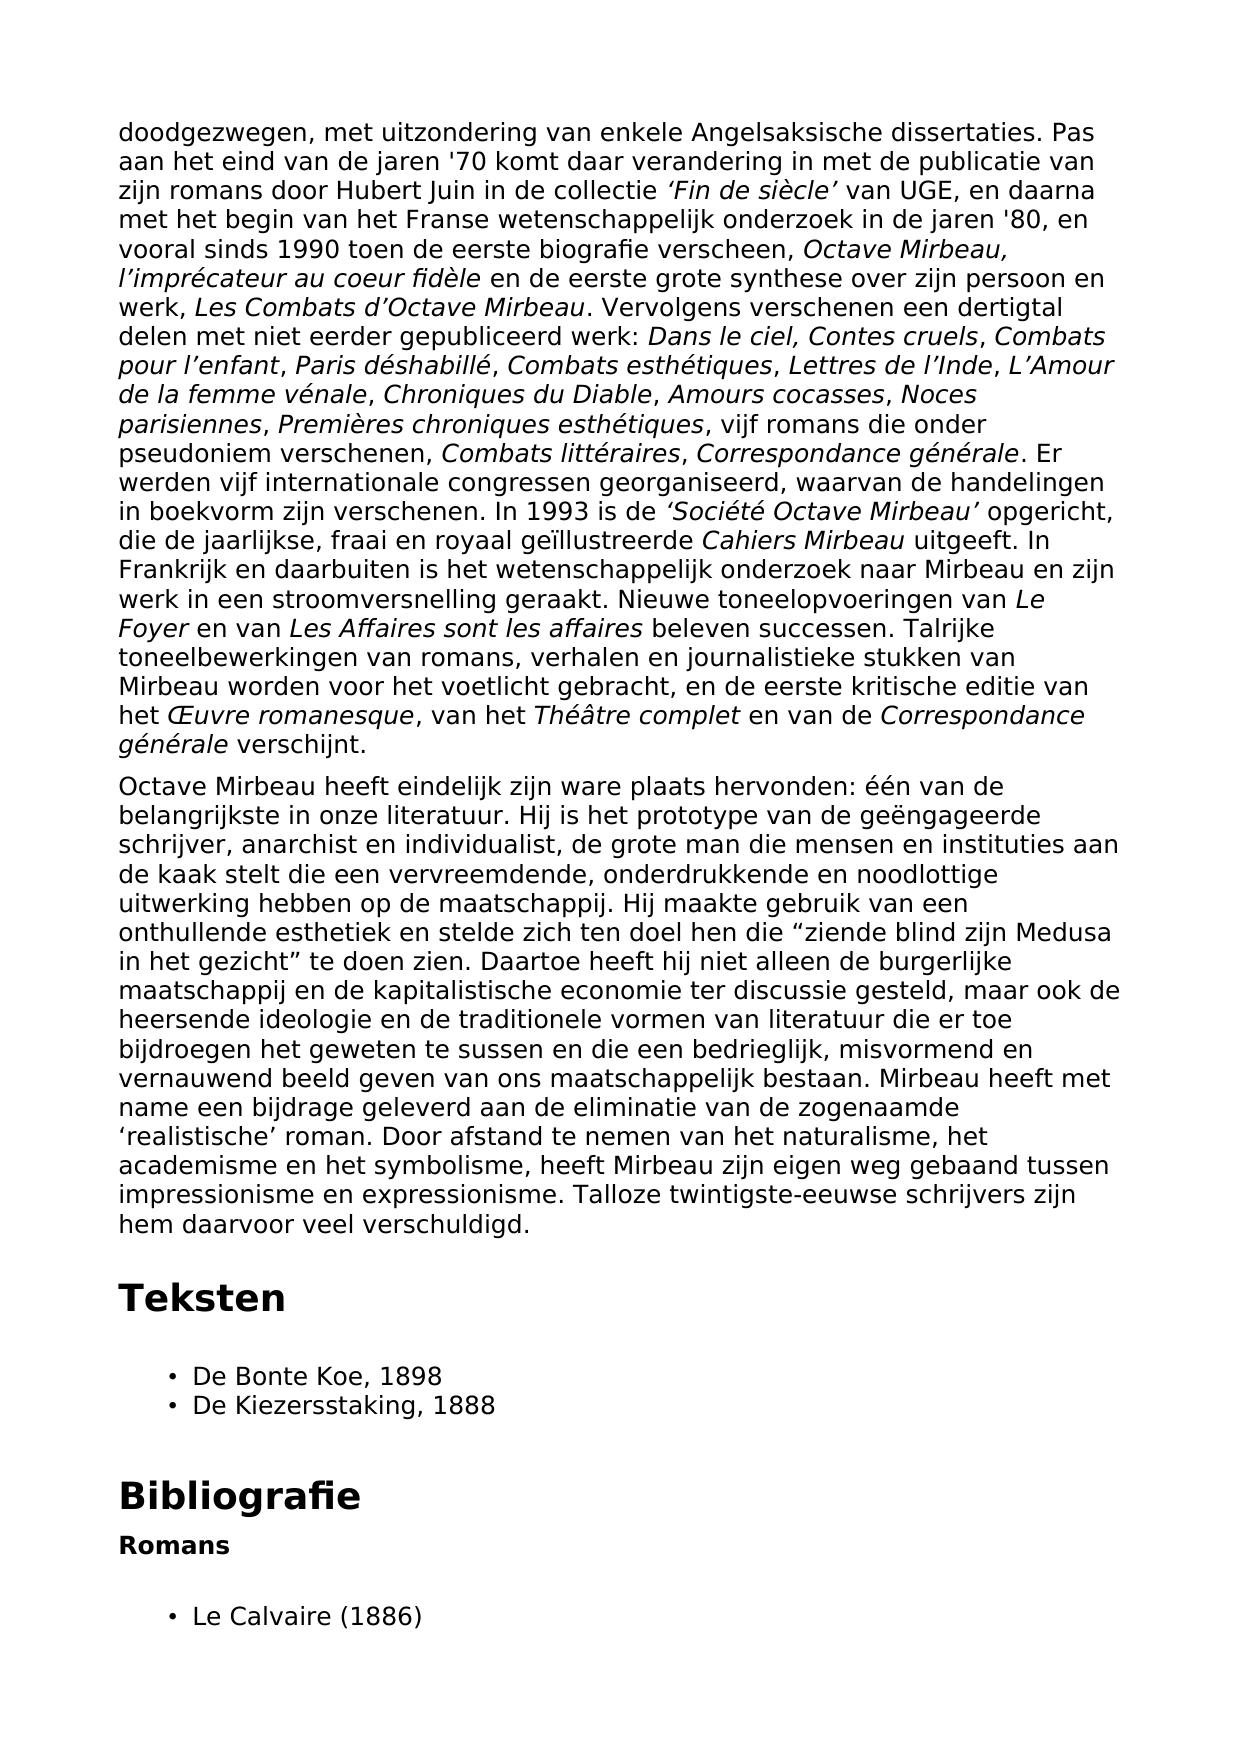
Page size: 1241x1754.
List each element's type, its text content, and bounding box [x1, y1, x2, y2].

list De Kiezersstaking, 1888 [177, 1391, 1122, 1420]
text doodgezwegen, met uitzondering van enkele Angelsaksische dissertaties. Pas aan het eind van de jaren '70 komt daar verandering in met de publicatie van zijn romans door Hubert Juin in de collectie ‘Fin de siècle’ van UGE, en daarna met het begin van het Franse wetenschappelijk onderzoek in de jaren '80, en vooral sinds 1990 toen de eerste biografie verscheen, Octave Mirbeau, l’imprécateur au coeur fidèle en de eerste grote synthese over zijn persoon en werk, Les Combats d’Octave Mirbeau. Vervolgens verschenen een dertigtal delen met niet eerder gepubliceerd werk: Dans le ciel, Contes cruels, Combats pour l’enfant, Paris déshabillé, Combats esthétiques, Lettres de l’Inde, L’Amour de la femme vénale, Chroniques du Diable, Amours cocasses, Noces parisiennes, Premières chroniques esthétiques, vijf romans die onder pseudoniem verschenen, Combats littéraires, Correspondance générale. Er werden vijf internationale congressen georganiseerd, waarvan de handelingen in boekvorm zijn verschenen. In 1993 is de ‘Société Octave Mirbeau’ opgericht, die de jaarlijkse, fraai en royaal geïllustreerde Cahiers Mirbeau uitgeeft. In Frankrijk en daarbuiten is het wetenschappelijk onderzoek naar Mirbeau en zijn werk in een stroomversnelling geraakt. Nieuwe toneelopvoeringen van Le Foyer en van Les Affaires sont les affaires beleven successen. Talrijke toneelbewerkingen van romans, verhalen en journalistieke stukken van Mirbeau worden voor het voetlicht gebracht, en de eerste kritische editie van het Œuvre romanesque, van het Théâtre complet en van de Correspondance générale verschijnt. [118, 118, 1122, 760]
text Octave Mirbeau heeft eindelijk zijn ware plaats hervonden: één van de belangrijkste in onze literatuur. Hij is het prototype van de geëngageerde schrijver, anarchist en individualist, de grote man die mensen en instituties aan de kaak stelt die een vervreemdende, onderdrukkende en noodlottige uitwerking hebben op de maatschappij. Hij maakte gebruik van een onthullende esthetiek en stelde zich ten doel hen die “ziende blind zijn Medusa in het gezicht” te doen zien. Daartoe heeft hij niet alleen de burgerlijke maatschappij en de kapitalistische economie ter discussie gesteld, maar ook de heersende ideologie en de traditionele vormen van literatuur die er toe bijdroegen het geweten te sussen en die een bedrieglijk, misvormend en vernauwend beeld geven van ons maatschappelijk bestaan. Mirbeau heeft met name een bijdrage geleverd aan de eliminatie van de zogenaamde ‘realistische’ roman. Door afstand te nemen van het naturalisme, het academisme en het symbolisme, heeft Mirbeau zijn eigen weg gebaand tussen impressionisme en expressionisme. Talloze twintigste-eeuwse schrijvers zijn hem daarvoor veel verschuldigd. [118, 772, 1122, 1239]
text Romans [118, 1531, 1122, 1560]
list De Bonte Koe, 1898 [177, 1362, 1122, 1391]
subtitle Teksten [118, 1276, 1122, 1320]
subtitle Bibliografie [118, 1475, 1122, 1518]
list Le Calvaire (1886) [177, 1602, 1122, 1631]
